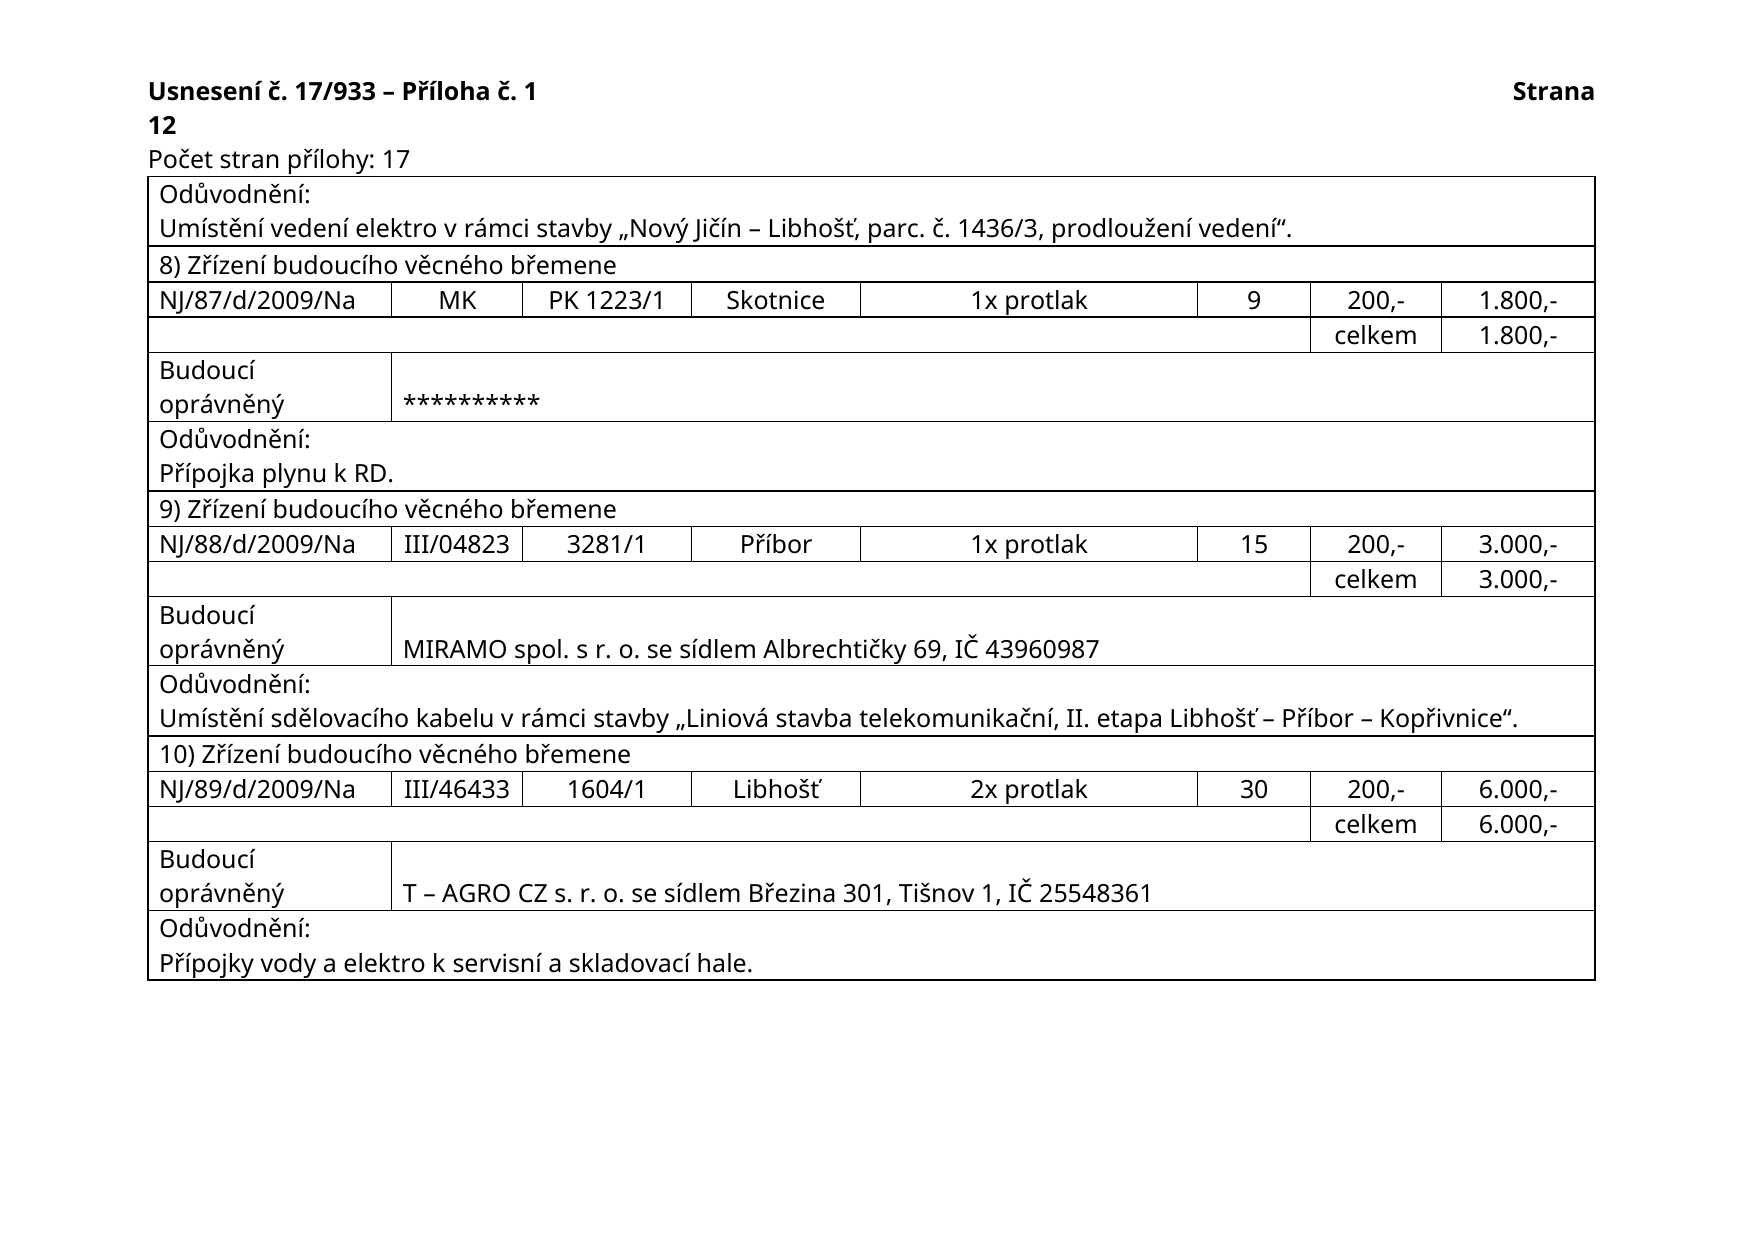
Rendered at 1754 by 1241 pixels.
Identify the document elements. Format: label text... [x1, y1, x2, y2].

table_cell Odůvodnění: Přípojka plynu k RD. [149, 422, 1594, 490]
table_cell 9 [1198, 283, 1310, 316]
table_cell 6.000,- [1442, 772, 1594, 806]
table_cell 200,- [1311, 772, 1441, 806]
table_cell Odůvodnění: Umístění vedení elektro v rámci stavby „Nový Jičín – Libhošť, parc. č. 1436/3, prodloužení vedení“. [149, 177, 1594, 245]
table_cell Budoucí oprávněný [149, 353, 391, 421]
table_cell [149, 807, 1310, 841]
table_cell III/46433 [392, 772, 522, 806]
table_cell Libhošť [692, 772, 860, 806]
table_cell celkem [1311, 562, 1441, 596]
table_cell ********** [392, 353, 1594, 421]
table_cell 6.000,- [1442, 807, 1594, 841]
table_cell Skotnice [692, 283, 860, 316]
table_cell 1x protlak [861, 527, 1197, 561]
table_cell T – AGRO CZ s. r. o. se sídlem Březina 301, Tišnov 1, IČ 25548361 [392, 842, 1594, 910]
table_cell NJ/88/d/2009/Na [149, 527, 391, 561]
table_cell NJ/89/d/2009/Na [149, 772, 391, 806]
table_cell 30 [1198, 772, 1310, 806]
table_cell 1.800,- [1442, 283, 1594, 316]
table_cell [149, 318, 1310, 352]
table_cell 1.800,- [1442, 318, 1594, 352]
table_cell 3281/1 [523, 527, 691, 561]
table_cell Příbor [692, 527, 860, 561]
table_cell 9) Zřízení budoucího věcného břemene [149, 492, 1594, 526]
table_cell Budoucí oprávněný [149, 842, 391, 910]
table_cell Odůvodnění: Umístění sdělovacího kabelu v rámci stavby „Liniová stavba telekomunikační, II. etapa Libhošť – Příbor – Kopřivnice“. [149, 666, 1594, 734]
table_cell 1604/1 [523, 772, 691, 806]
table_cell III/04823 [392, 527, 522, 561]
table_cell 3.000,- [1442, 527, 1594, 561]
table_cell Budoucí oprávněný [149, 597, 391, 665]
table_cell [149, 562, 1310, 596]
table_cell celkem [1311, 318, 1441, 352]
table_cell Odůvodnění: Přípojky vody a elektro k servisní a skladovací hale. [149, 911, 1594, 979]
table_cell 2x protlak [861, 772, 1197, 806]
table_cell 15 [1198, 527, 1310, 561]
table_cell 3.000,- [1442, 562, 1594, 596]
table_cell 8) Zřízení budoucího věcného břemene [149, 247, 1594, 281]
table_cell PK 1223/1 [523, 283, 691, 316]
table_cell MK [392, 283, 522, 316]
table_cell celkem [1311, 807, 1441, 841]
table_cell 200,- [1311, 527, 1441, 561]
table_cell 200,- [1311, 283, 1441, 316]
table_cell 10) Zřízení budoucího věcného břemene [149, 737, 1594, 771]
table_cell 1x protlak [861, 283, 1197, 316]
table_cell NJ/87/d/2009/Na [149, 283, 391, 316]
table_cell MIRAMO spol. s r. o. se sídlem Albrechtičky 69, IČ 43960987 [392, 597, 1594, 665]
